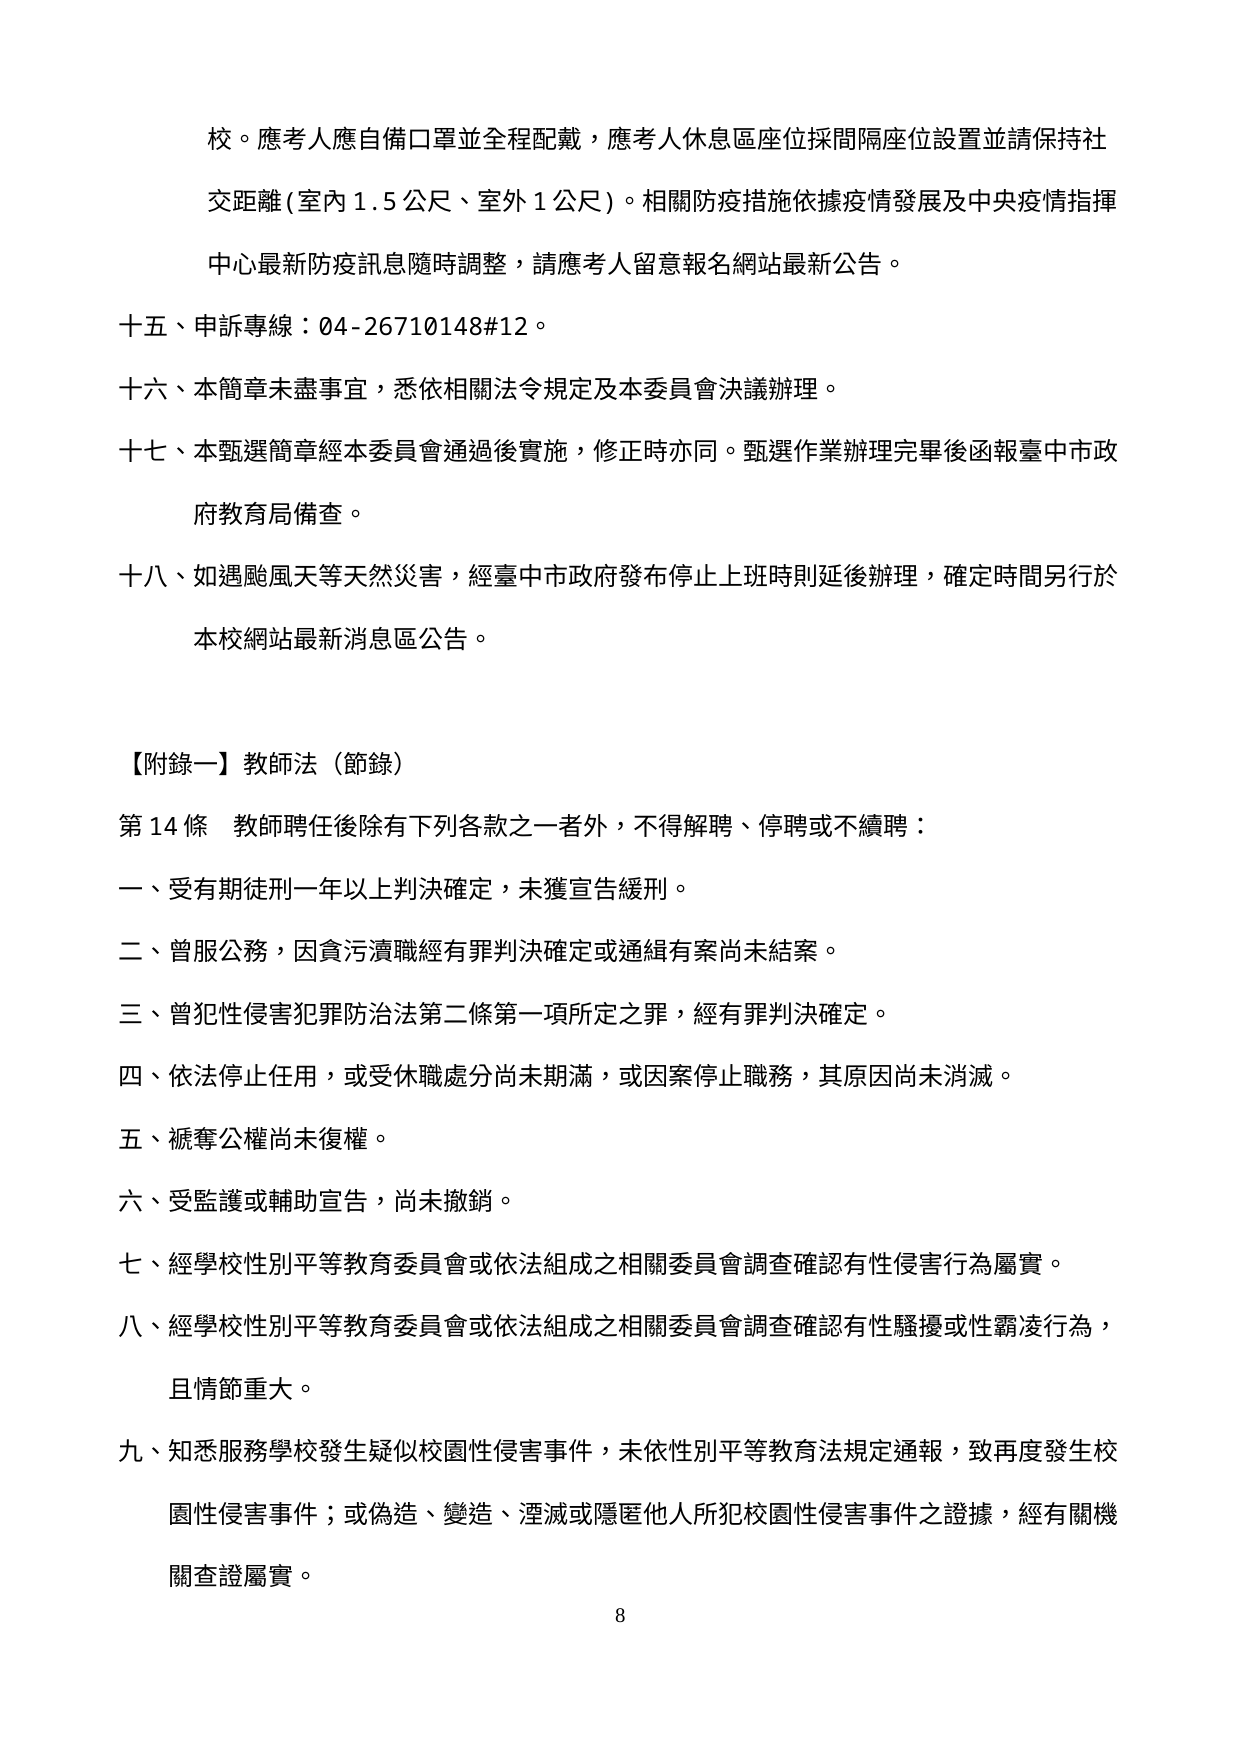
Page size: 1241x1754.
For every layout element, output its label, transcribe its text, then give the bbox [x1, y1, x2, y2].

text 校。應考人應自備口罩並全程配戴，應考人休息區座位採間隔座位設置並請保持社交距離(室內1.5公尺、室外1公尺)。相關防疫措施依據疫情發展及中央疫情指揮中心最新防疫訊息隨時調整，請應考人留意報名網站最新公告。 [144, 96, 1122, 283]
text 十七、本甄選簡章經本委員會通過後實施，修正時亦同。甄選作業辦理完畢後函報臺中市政府教育局備查。 [118, 408, 1122, 533]
text 十八、如遇颱風天等天然災害，經臺中市政府發布停止上班時則延後辦理，確定時間另行於本校網站最新消息區公告。 [118, 533, 1122, 658]
text 一、受有期徒刑一年以上判決確定，未獲宣告緩刑。 [118, 846, 1122, 908]
text 四、依法停止任用，或受休職處分尚未期滿，或因案停止職務，其原因尚未消滅。 [118, 1033, 1122, 1096]
text 【附錄一】教師法（節錄） [118, 721, 1122, 783]
text 三、曾犯性侵害犯罪防治法第二條第一項所定之罪，經有罪判決確定。 [118, 971, 1122, 1033]
text 七、經學校性別平等教育委員會或依法組成之相關委員會調查確認有性侵害行為屬實。 [118, 1221, 1122, 1283]
text 八、經學校性別平等教育委員會或依法組成之相關委員會調查確認有性騷擾或性霸凌行為，且情節重大。 [118, 1283, 1122, 1408]
text 九、知悉服務學校發生疑似校園性侵害事件，未依性別平等教育法規定通報，致再度發生校園性侵害事件；或偽造、變造、湮滅或隱匿他人所犯校園性侵害事件之證據，經有關機關查證屬實。 [118, 1408, 1122, 1596]
text 第14條 教師聘任後除有下列各款之一者外，不得解聘、停聘或不續聘： [118, 783, 1122, 846]
text 六、受監護或輔助宣告，尚未撤銷。 [118, 1158, 1122, 1221]
text 十五、申訴專線：04-26710148#12。 [118, 283, 1122, 346]
text 五、褫奪公權尚未復權。 [118, 1096, 1122, 1158]
text 十六、本簡章未盡事宜，悉依相關法令規定及本委員會決議辦理。 [118, 346, 1122, 408]
text 二、曾服公務，因貪污瀆職經有罪判決確定或通緝有案尚未結案。 [118, 908, 1122, 971]
